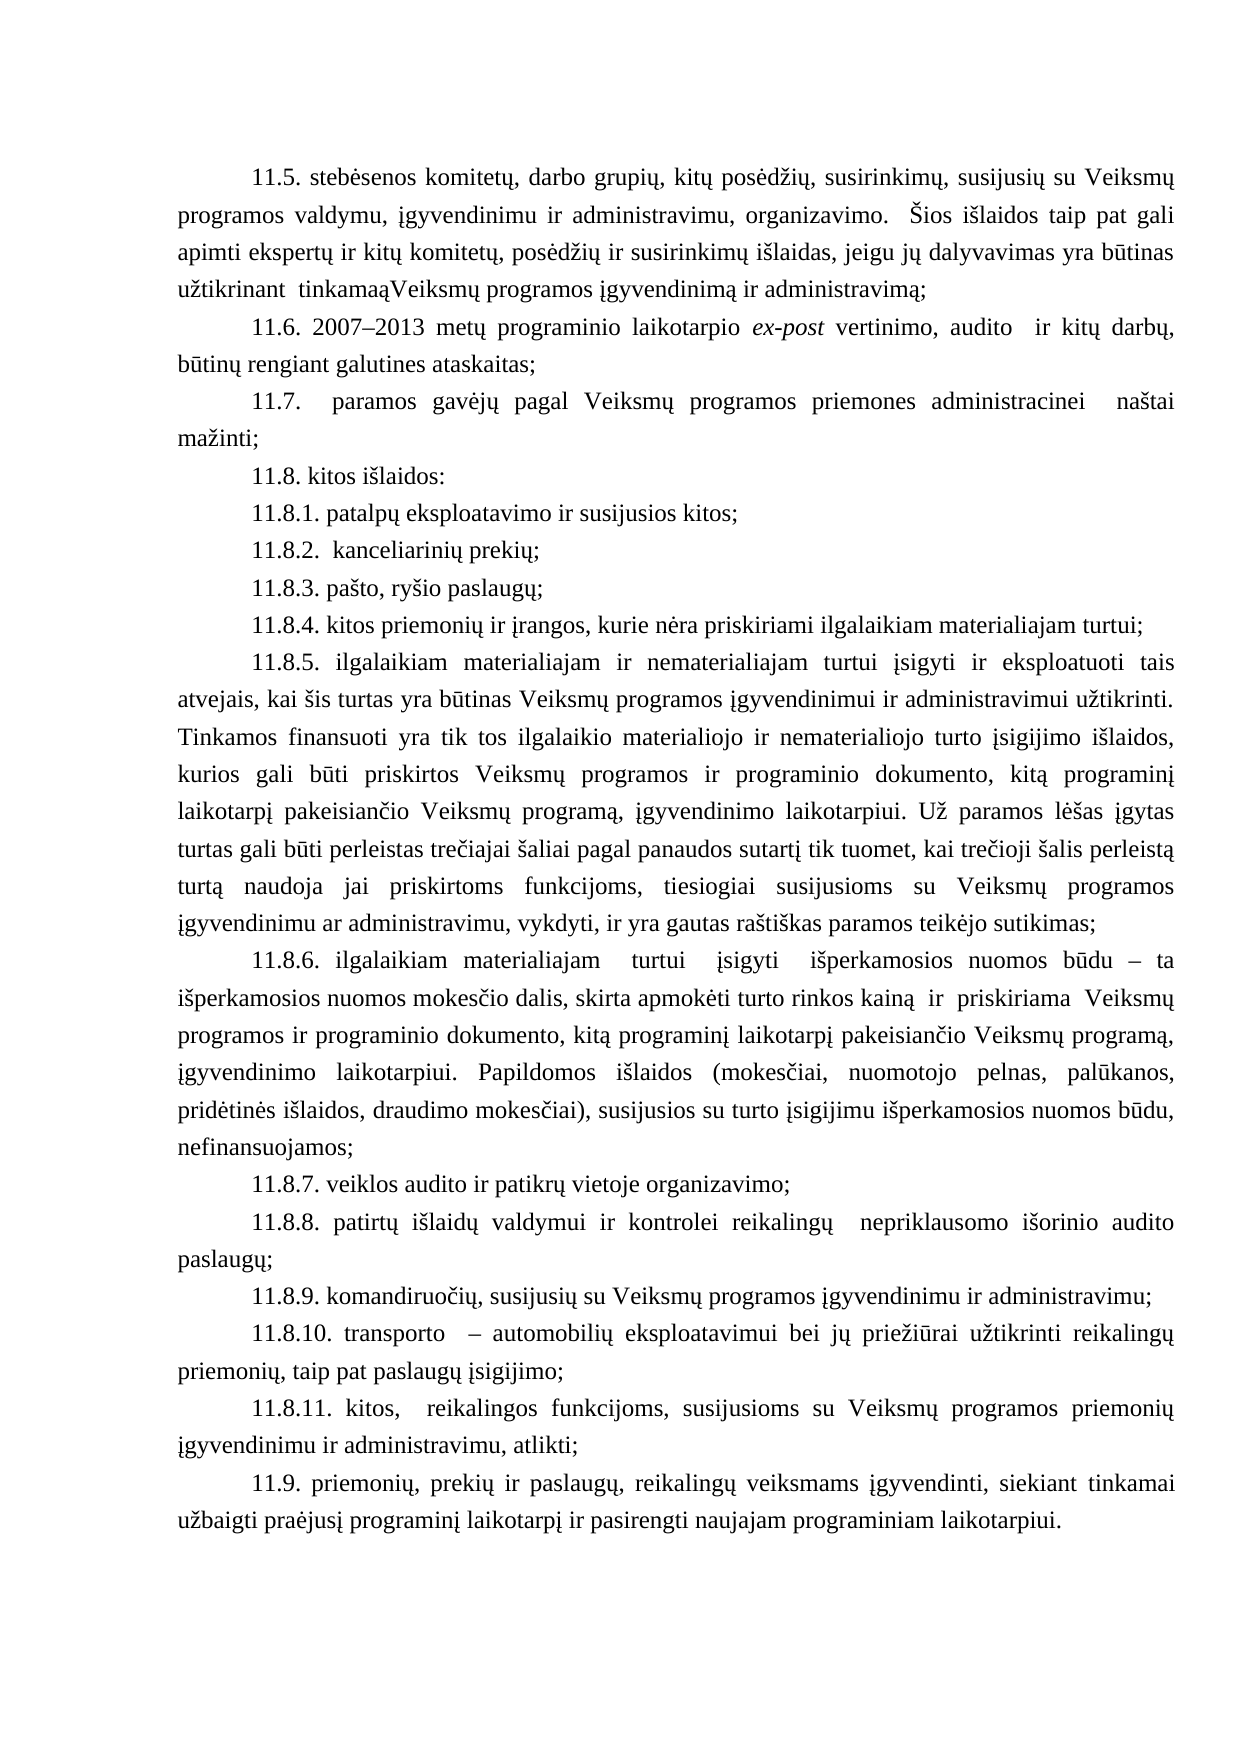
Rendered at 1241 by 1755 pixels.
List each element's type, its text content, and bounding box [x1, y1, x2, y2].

text 11.8.1. patalpų eksploatavimo ir susijusios kitos; [177, 498, 1175, 527]
text 11.5. stebėsenos komitetų, darbo grupių, kitų posėdžių, susirinkimų, susijusių su Veiksmų programos valdymu, įgyvendinimu ir administravimu, organizavimo. Šios išlaidos taip pat gali apimti ekspertų ir kitų komitetų, posėdžių ir susirinkimų išlaidas, jeigu jų dalyvavimas yra būtinas užtikrinant tinkamaąVeiksmų programos įgyvendinimą ir administravimą; [177, 162, 1175, 303]
text 11.8.5. ilgalaikiam materialiajam ir nematerialiajam turtui įsigyti ir eksploatuoti tais atvejais, kai šis turtas yra būtinas Veiksmų programos įgyvendinimui ir administravimui užtikrinti. Tinkamos finansuoti yra tik tos ilgalaikio materialiojo ir nematerialiojo turto įsigijimo išlaidos, kurios gali būti priskirtos Veiksmų programos ir programinio dokumento, kitą programinį laikotarpį pakeisiančio Veiksmų programą, įgyvendinimo laikotarpiui. Už paramos lėšas įgytas turtas gali būti perleistas trečiajai šaliai pagal panaudos sutartį tik tuomet, kai trečioji šalis perleistą turtą naudoja jai priskirtoms funkcijoms, tiesiogiai susijusioms su Veiksmų programos įgyvendinimu ar administravimu, vykdyti, ir yra gautas raštiškas paramos teikėjo sutikimas; [177, 647, 1175, 937]
text 11.6. 2007–2013 metų programinio laikotarpio ex-post vertinimo, audito ir kitų darbų, būtinų rengiant galutines ataskaitas; [177, 312, 1175, 378]
text 11.8.4. kitos priemonių ir įrangos, kurie nėra priskiriami ilgalaikiam materialiajam turtui; [177, 610, 1175, 639]
text 11.8.8. patirtų išlaidų valdymui ir kontrolei reikalingų nepriklausomo išorinio audito paslaugų; [177, 1207, 1175, 1273]
text 11.8.3. pašto, ryšio paslaugų; [177, 573, 1175, 601]
text 11.9. priemonių, prekių ir paslaugų, reikalingų veiksmams įgyvendinti, siekiant tinkamai užbaigti praėjusį programinį laikotarpį ir pasirengti naujajam programiniam laikotarpiui. [177, 1468, 1175, 1534]
text 11.8.11. kitos, reikalingos funkcijoms, susijusioms su Veiksmų programos priemonių įgyvendinimu ir administravimu, atlikti; [177, 1393, 1175, 1459]
text 11.7. paramos gavėjų pagal Veiksmų programos priemones administracinei naštai mažinti; [177, 386, 1175, 452]
text 11.8. kitos išlaidos: [177, 461, 1175, 489]
text 11.8.7. veiklos audito ir patikrų vietoje organizavimo; [177, 1169, 1175, 1198]
text 11.8.9. komandiruočių, susijusių su Veiksmų programos įgyvendinimu ir administravimu; [177, 1281, 1175, 1310]
text 11.8.6. ilgalaikiam materialiajam turtui įsigyti išperkamosios nuomos būdu – ta išperkamosios nuomos mokesčio dalis, skirta apmokėti turto rinkos kainą ir priskiriama Veiksmų programos ir programinio dokumento, kitą programinį laikotarpį pakeisiančio Veiksmų programą, įgyvendinimo laikotarpiui. Papildomos išlaidos (mokesčiai, nuomotojo pelnas, palūkanos, pridėtinės išlaidos, draudimo mokesčiai), susijusios su turto įsigijimu išperkamosios nuomos būdu, nefinansuojamos; [177, 946, 1175, 1161]
text 11.8.2. kanceliarinių prekių; [177, 535, 1175, 564]
text 11.8.10. transporto – automobilių eksploatavimui bei jų priežiūrai užtikrinti reikalingų priemonių, taip pat paslaugų įsigijimo; [177, 1318, 1175, 1384]
